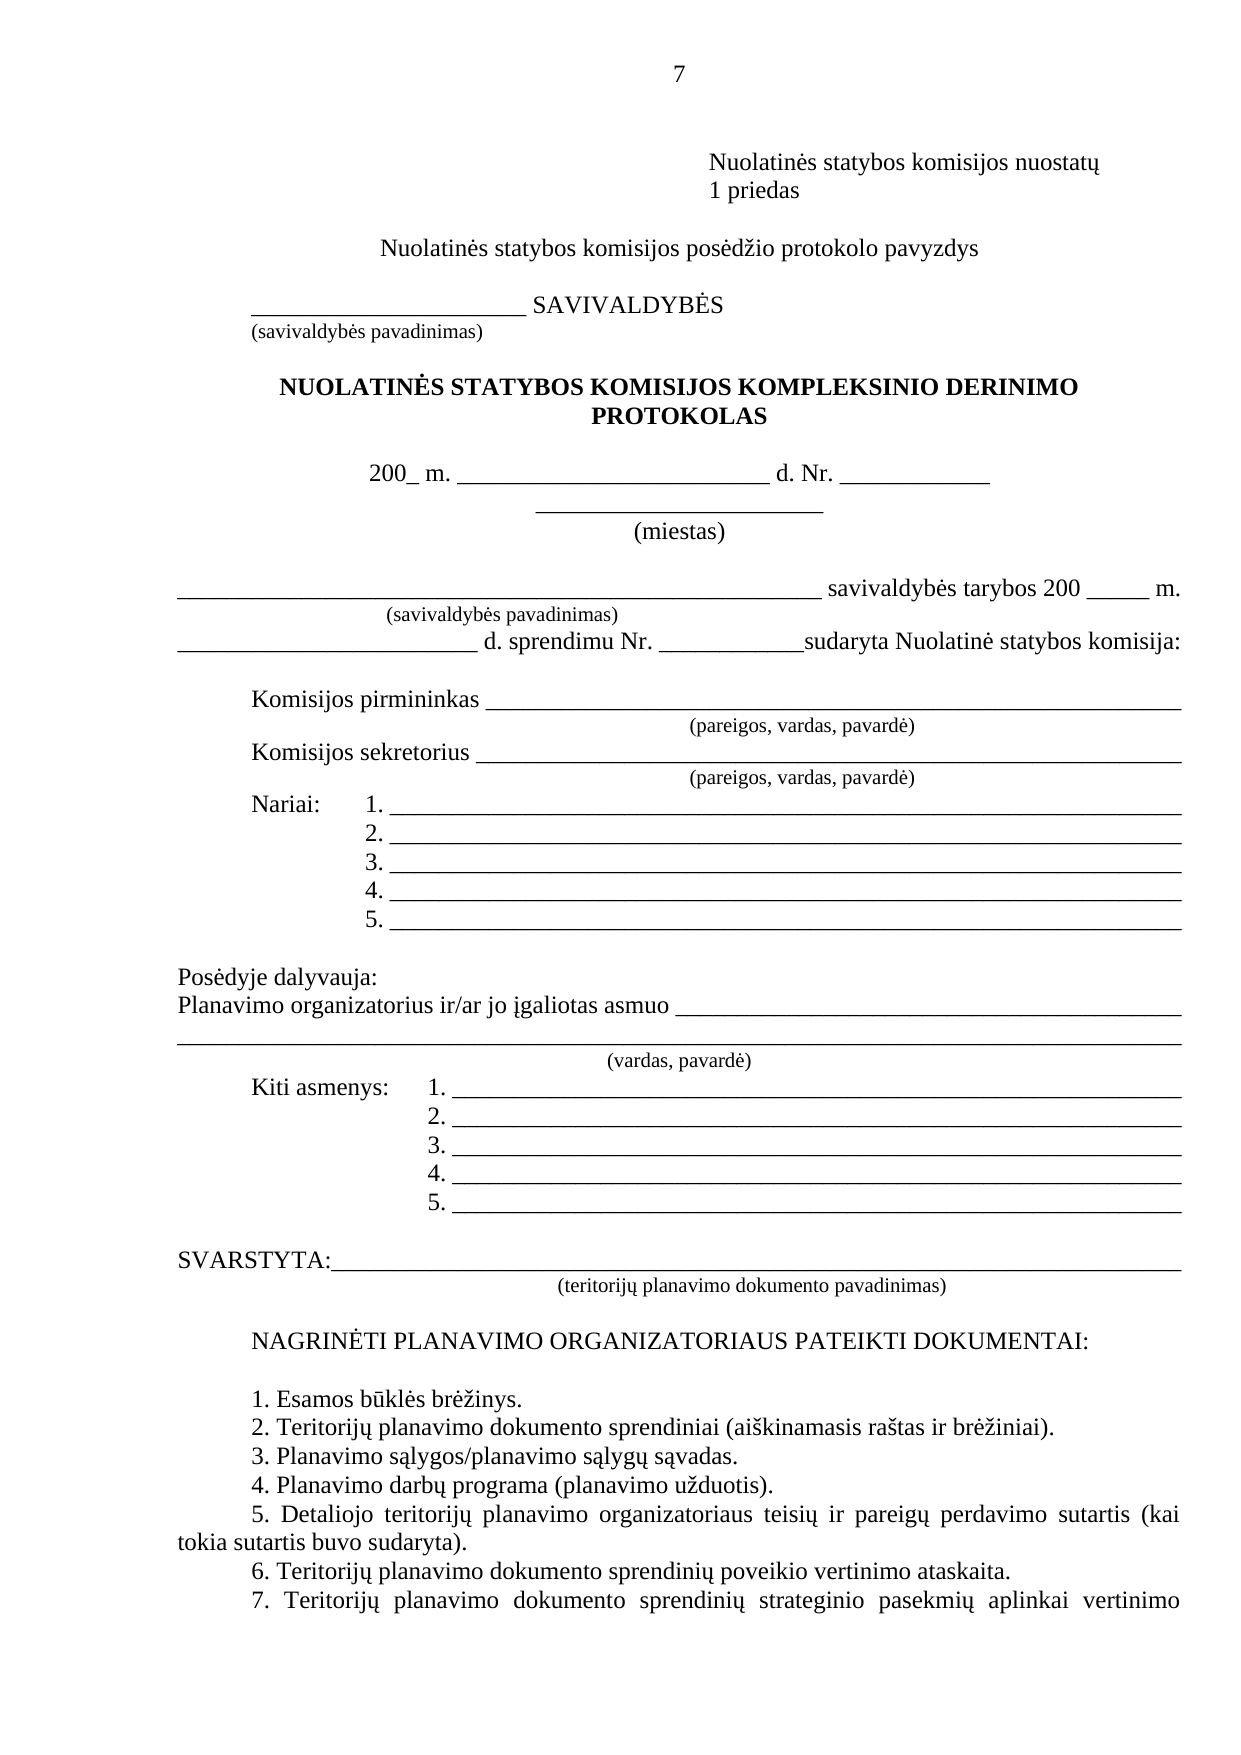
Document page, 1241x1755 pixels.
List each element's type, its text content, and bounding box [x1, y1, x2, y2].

text 5. [177, 904, 1181, 933]
text (miestas) [177, 516, 1181, 545]
text 3. [177, 1130, 1181, 1158]
text Posėdyje dalyvauja: [177, 962, 1181, 991]
text 5. [177, 1187, 1181, 1216]
text (pareigos, vardas, pavardė) [177, 712, 1181, 737]
text (savivaldybės pavadinimas) [177, 602, 1181, 626]
text Komisijos sekretorius [177, 737, 1181, 765]
text ______________________ SAVIVALDYBĖS [177, 291, 1181, 319]
text 200_ m. _________________________ d. Nr. ____________ [177, 458, 1181, 487]
text NUOLATINĖS STATYBOS KOMISIJOS KOMPLEKSINIO DERINIMO [177, 372, 1181, 401]
text 5. Detaliojo teritorijų planavimo organizatoriaus teisių ir pareigų perdavimo sutartis (kai tokia sutartis buvo sudaryta). [177, 1499, 1181, 1556]
text Nuolatinės statybos komisijos nuostatų [177, 147, 1181, 176]
text savivaldybės tarybos 200 _____ m. [177, 573, 1181, 602]
text 6. Teritorijų planavimo dokumento sprendinių poveikio vertinimo ataskaita. [177, 1556, 1181, 1585]
text Kiti asmenys: 1. [177, 1072, 1181, 1101]
text Komisijos pirmininkas [177, 684, 1181, 712]
text (teritorijų planavimo dokumento pavadinimas) [177, 1273, 1181, 1297]
text ________________________ d. sprendimu Nr. sudaryta Nuolatinė statybos komisija: [177, 626, 1181, 655]
text NAGRINĖTI PLANAVIMO ORGANIZATORIAUS PATEIKTI DOKUMENTAI: [177, 1326, 1181, 1355]
text 7. Teritorijų planavimo dokumento sprendinių strateginio pasekmių aplinkai vertinimo [177, 1585, 1181, 1614]
text 1. Esamos būklės brėžinys. [177, 1384, 1181, 1412]
text 4. [177, 1158, 1181, 1187]
text Planavimo organizatorius ir/ar jo įgaliotas asmuo [177, 991, 1181, 1019]
text Nariai: 1. [177, 789, 1181, 818]
text 2. [177, 818, 1181, 847]
text (pareigos, vardas, pavardė) [177, 765, 1181, 789]
text Nuolatinės statybos komisijos posėdžio protokolo pavyzdys [177, 233, 1181, 262]
text 3. Planavimo sąlygos/planavimo sąlygų sąvadas. [177, 1441, 1181, 1470]
text PROTOKOLAS [177, 401, 1181, 430]
text (vardas, pavardė) [177, 1048, 1181, 1072]
text 3. [177, 847, 1181, 876]
text 4. Planavimo darbų programa (planavimo užduotis). [177, 1470, 1181, 1499]
text (savivaldybės pavadinimas) [177, 319, 1181, 343]
text SVARSTYTA: [177, 1245, 1181, 1273]
text _______________________ [177, 487, 1181, 516]
text 2. [177, 1101, 1181, 1130]
text 2. Teritorijų planavimo dokumento sprendiniai (aiškinamasis raštas ir brėžiniai). [177, 1412, 1181, 1441]
text 4. [177, 876, 1181, 904]
text 1 priedas [177, 176, 1181, 204]
